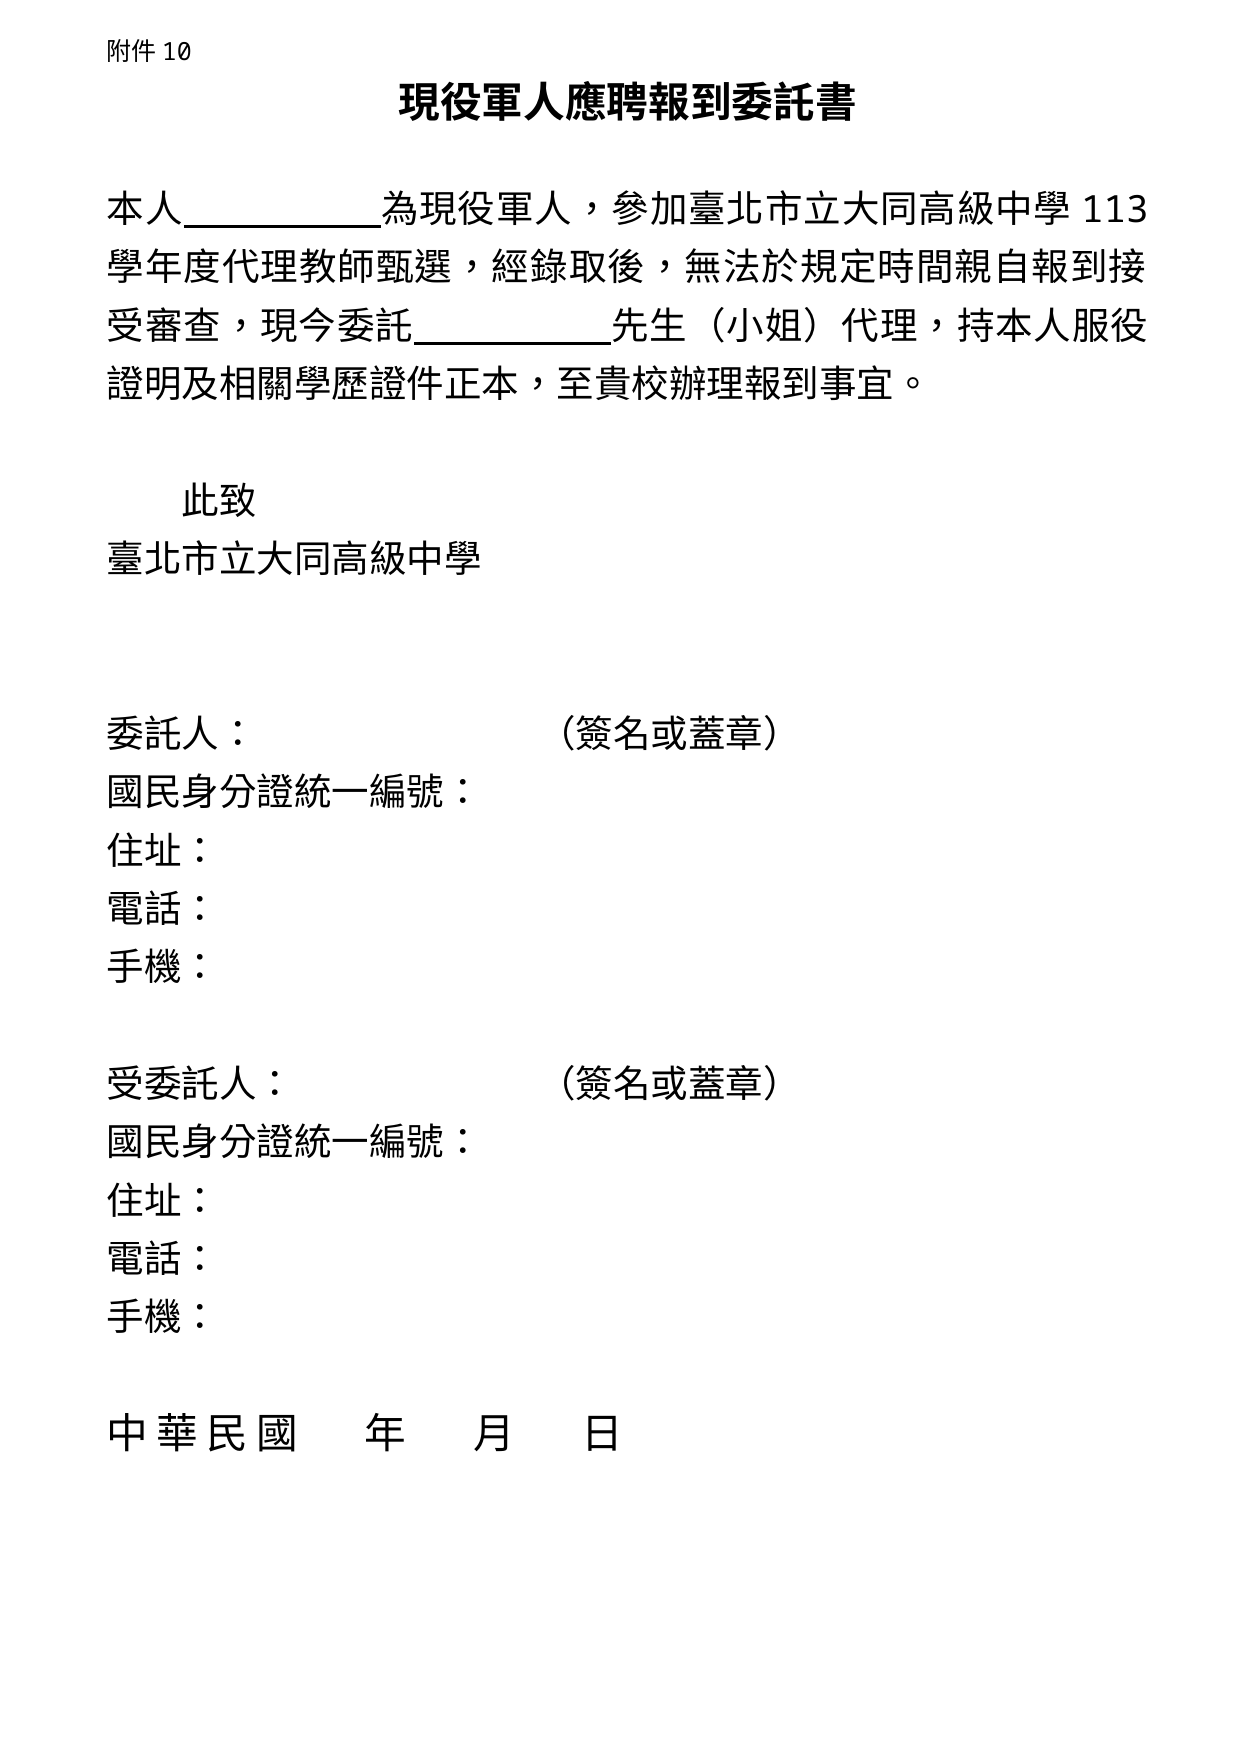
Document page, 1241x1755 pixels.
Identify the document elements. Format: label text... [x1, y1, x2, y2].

text 臺北市立大同高級中學 [107, 525, 1148, 583]
text 本人 為現役軍人，參加臺北市立大同高級中學113學年度代理教師甄選，經錄取後，無法於規定時間親自報到接受審查，現今委託 先生（小姐）代理，持本人服役證明及相關學歷證件正本，至貴校辦理報到事宜。 [107, 175, 1148, 408]
text 受委託人： （簽名或蓋章） [107, 1050, 1148, 1108]
text 電話： [107, 1225, 1148, 1283]
text 附件10 [107, 27, 1148, 69]
text 委託人： （簽名或蓋章） [107, 700, 1148, 758]
text 住址： [107, 1166, 1148, 1225]
text 手機： [107, 1283, 1148, 1341]
text 住址： [107, 816, 1148, 875]
text 此致 [107, 466, 1148, 525]
text 現役軍人應聘報到委託書 [107, 69, 1148, 129]
text 電話： [107, 875, 1148, 933]
text 國民身分證統一編號： [107, 758, 1148, 816]
text 中華民國 年 月 日 [107, 1400, 1148, 1460]
text 國民身分證統一編號： [107, 1108, 1148, 1166]
text 手機： [107, 933, 1148, 991]
